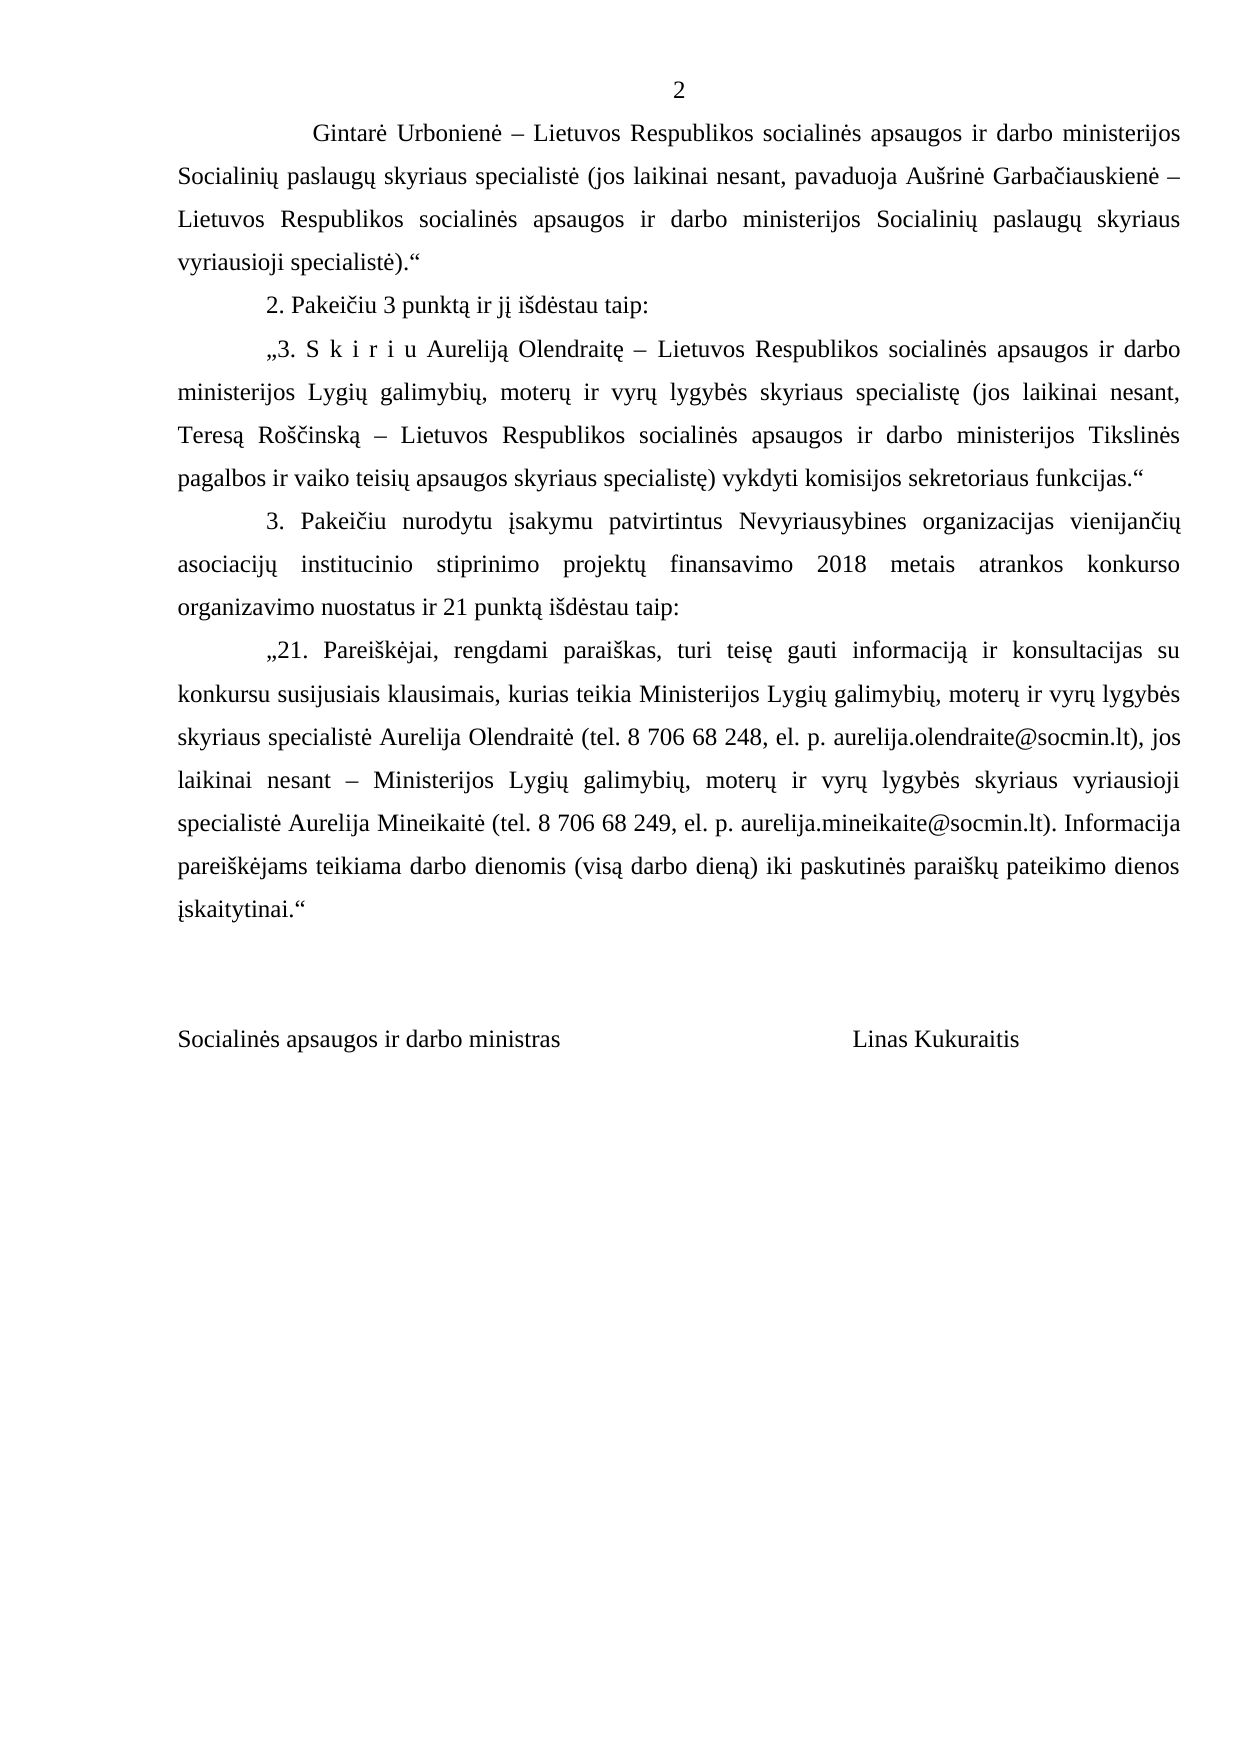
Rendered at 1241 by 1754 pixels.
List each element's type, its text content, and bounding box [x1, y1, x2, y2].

text „21. Pareiškėjai, rengdami paraiškas, turi teisę gauti informaciją ir konsultacijas su konkursu susijusiais klausimais, kurias teikia Ministerijos Lygių galimybių, moterų ir vyrų lygybės skyriaus specialistė Aurelija Olendraitė (tel. 8 706 68 248, el. p. aurelija.olendraite@socmin.lt), jos laikinai nesant – Ministerijos Lygių galimybių, moterų ir vyrų lygybės skyriaus vyriausioji specialistė Aurelija Mineikaitė (tel. 8 706 68 249, el. p. aurelija.mineikaite@socmin.lt). Informacija pareiškėjams teikiama darbo dienomis (visą darbo dieną) iki paskutinės paraiškų pateikimo dienos įskaitytinai.“ [177, 636, 1181, 923]
text 2. Pakeičiu 3 punktą ir jį išdėstau taip: [177, 291, 1181, 319]
text „3. S k i r i u Aureliją Olendraitę – Lietuvos Respublikos socialinės apsaugos ir darbo ministerijos Lygių galimybių, moterų ir vyrų lygybės skyriaus specialistę (jos laikinai nesant, Teresą Roščinską – Lietuvos Respublikos socialinės apsaugos ir darbo ministerijos Tikslinės pagalbos ir vaiko teisių apsaugos skyriaus specialistę) vykdyti komisijos sekretoriaus funkcijas.“ [177, 334, 1181, 492]
text Socialinės apsaugos ir darbo ministras Linas Kukuraitis [177, 1024, 1181, 1052]
text Gintarė Urbonienė – Lietuvos Respublikos socialinės apsaugos ir darbo ministerijos Socialinių paslaugų skyriaus specialistė (jos laikinai nesant, pavaduoja Aušrinė Garbačiauskienė – Lietuvos Respublikos socialinės apsaugos ir darbo ministerijos Socialinių paslaugų skyriaus vyriausioji specialistė).“ [177, 118, 1181, 276]
text 3. Pakeičiu nurodytu įsakymu patvirtintus Nevyriausybines organizacijas vienijančių asociacijų institucinio stiprinimo projektų finansavimo 2018 metais atrankos konkurso organizavimo nuostatus ir 21 punktą išdėstau taip: [177, 506, 1181, 621]
